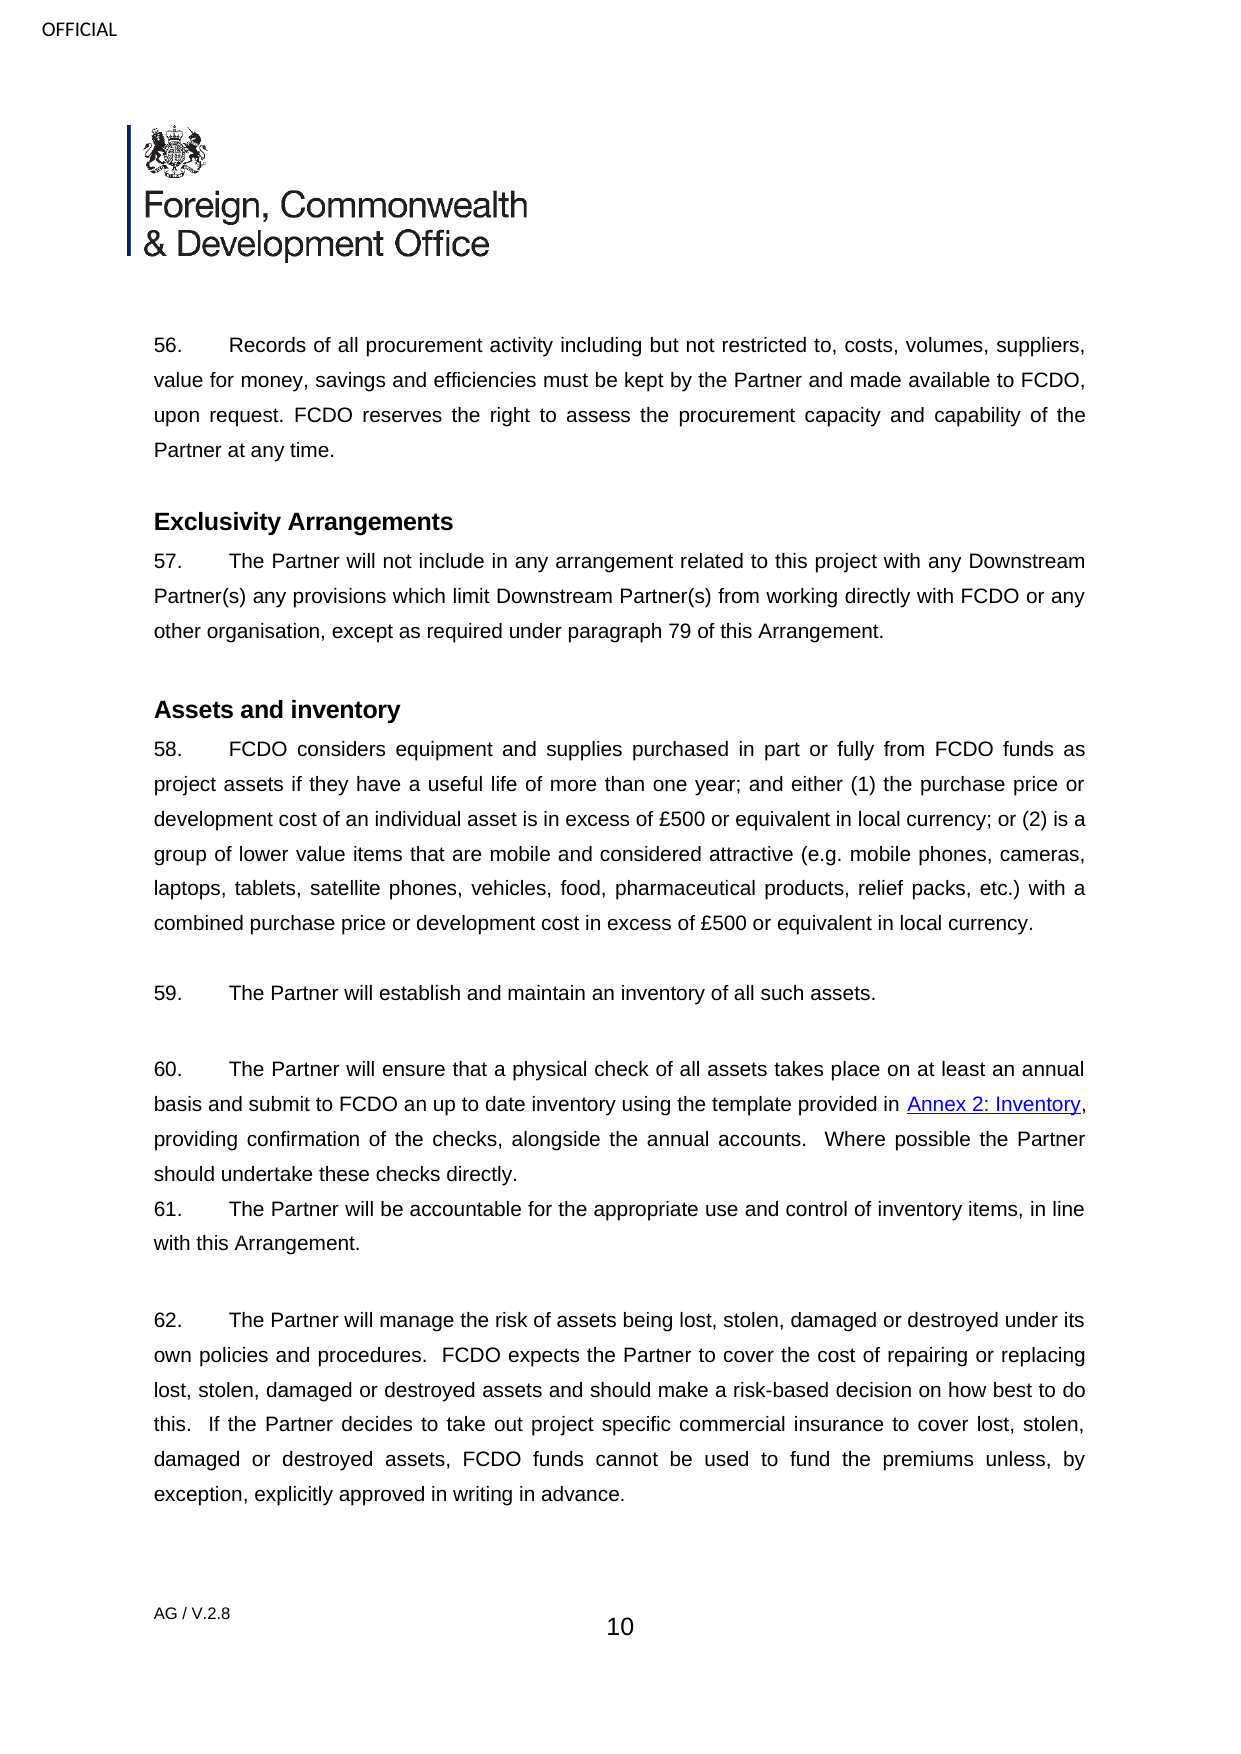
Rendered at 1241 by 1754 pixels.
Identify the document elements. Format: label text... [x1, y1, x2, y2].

list Records of all procurement activity including but not restricted to, costs, volumes, suppliers, value for money, savings and efficiencies must be kept by the Partner and made available to FCDO, upon request. FCDO reserves the right to assess the procurement capacity and capability of the Partner at any time. [153, 334, 1087, 461]
list The Partner will not include in any arrangement related to this project with any Downstream Partner(s) any provisions which limit Downstream Partner(s) from working directly with FCDO or any other organisation, except as required under paragraph 79 of this Arrangement. [153, 549, 1087, 642]
list The Partner will manage the risk of assets being lost, stolen, damaged or destroyed under its own policies and procedures. FCDO expects the Partner to cover the cost of repairing or replacing lost, stolen, damaged or destroyed assets and should make a risk-based decision on how best to do this. If the Partner decides to take out project specific commercial insurance to cover lost, stolen, damaged or destroyed assets, FCDO funds cannot be used to fund the premiums unless, by exception, explicitly approved in writing in advance. [153, 1308, 1087, 1506]
list The Partner will be accountable for the appropriate use and control of inventory items, in line with this Arrangement. [153, 1197, 1087, 1255]
text Assets and inventory [153, 696, 1087, 724]
list The Partner will establish and maintain an inventory of all such assets. [153, 981, 1087, 1004]
list The Partner will ensure that a physical check of all assets takes place on at least an annual basis and submit to FCDO an up to date inventory using the template provided in Annex 2: Inventory, providing confirmation of the checks, alongside the annual accounts. Where possible the Partner should undertake these checks directly. [153, 1058, 1087, 1186]
list FCDO considers equipment and supplies purchased in part or fully from FCDO funds as project assets if they have a useful life of more than one year; and either (1) the purchase price or development cost of an individual asset is in excess of £500 or equivalent in local currency; or (2) is a group of lower value items that are mobile and considered attractive (e.g. mobile phones, cameras, laptops, tablets, satellite phones, vehicles, food, pharmaceutical products, relief packs, etc.) with a combined purchase price or development cost in excess of £500 or equivalent in local currency. [153, 738, 1087, 935]
list Exclusivity Arrangements [153, 508, 1087, 536]
picture [127, 125, 529, 263]
